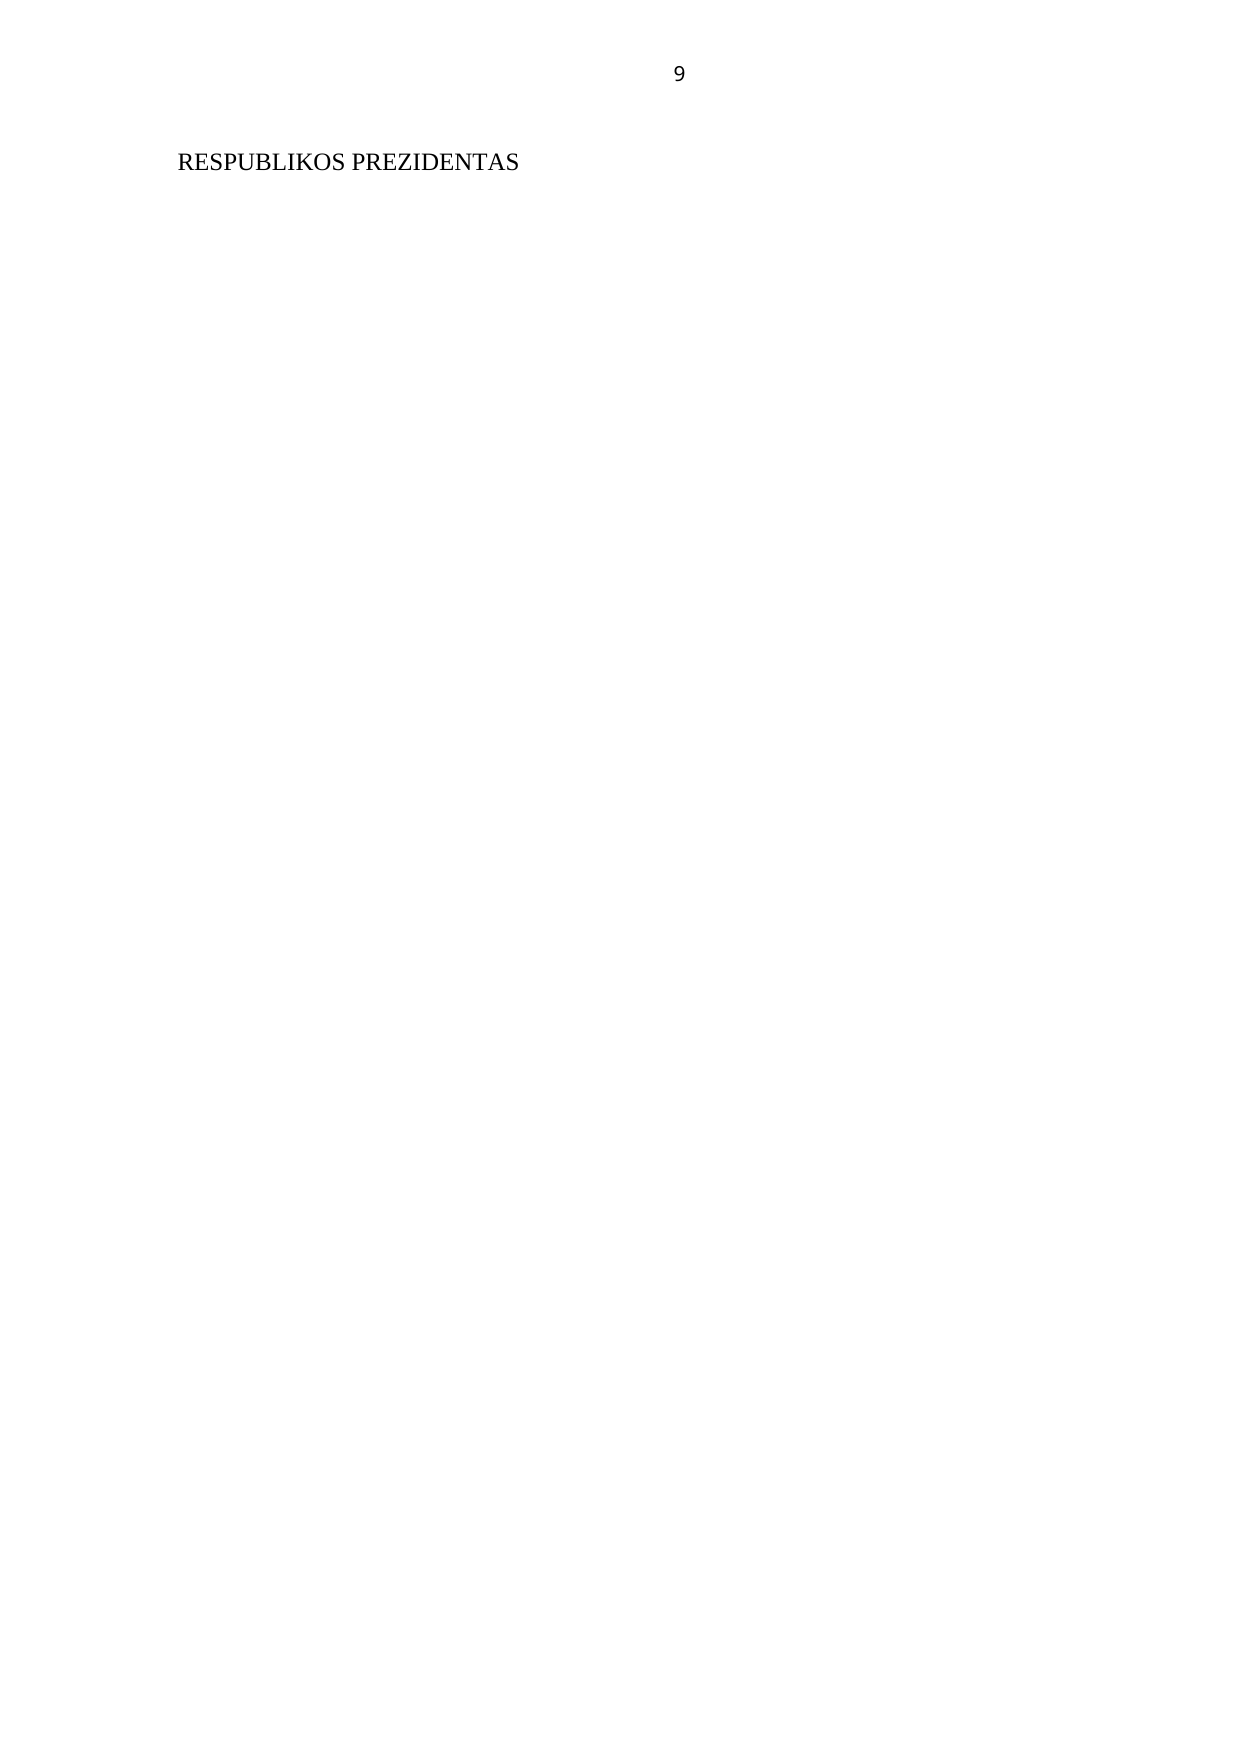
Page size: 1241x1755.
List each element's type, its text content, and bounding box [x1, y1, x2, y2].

text RESPUBLIKOS PREZIDENTAS [177, 147, 1181, 176]
